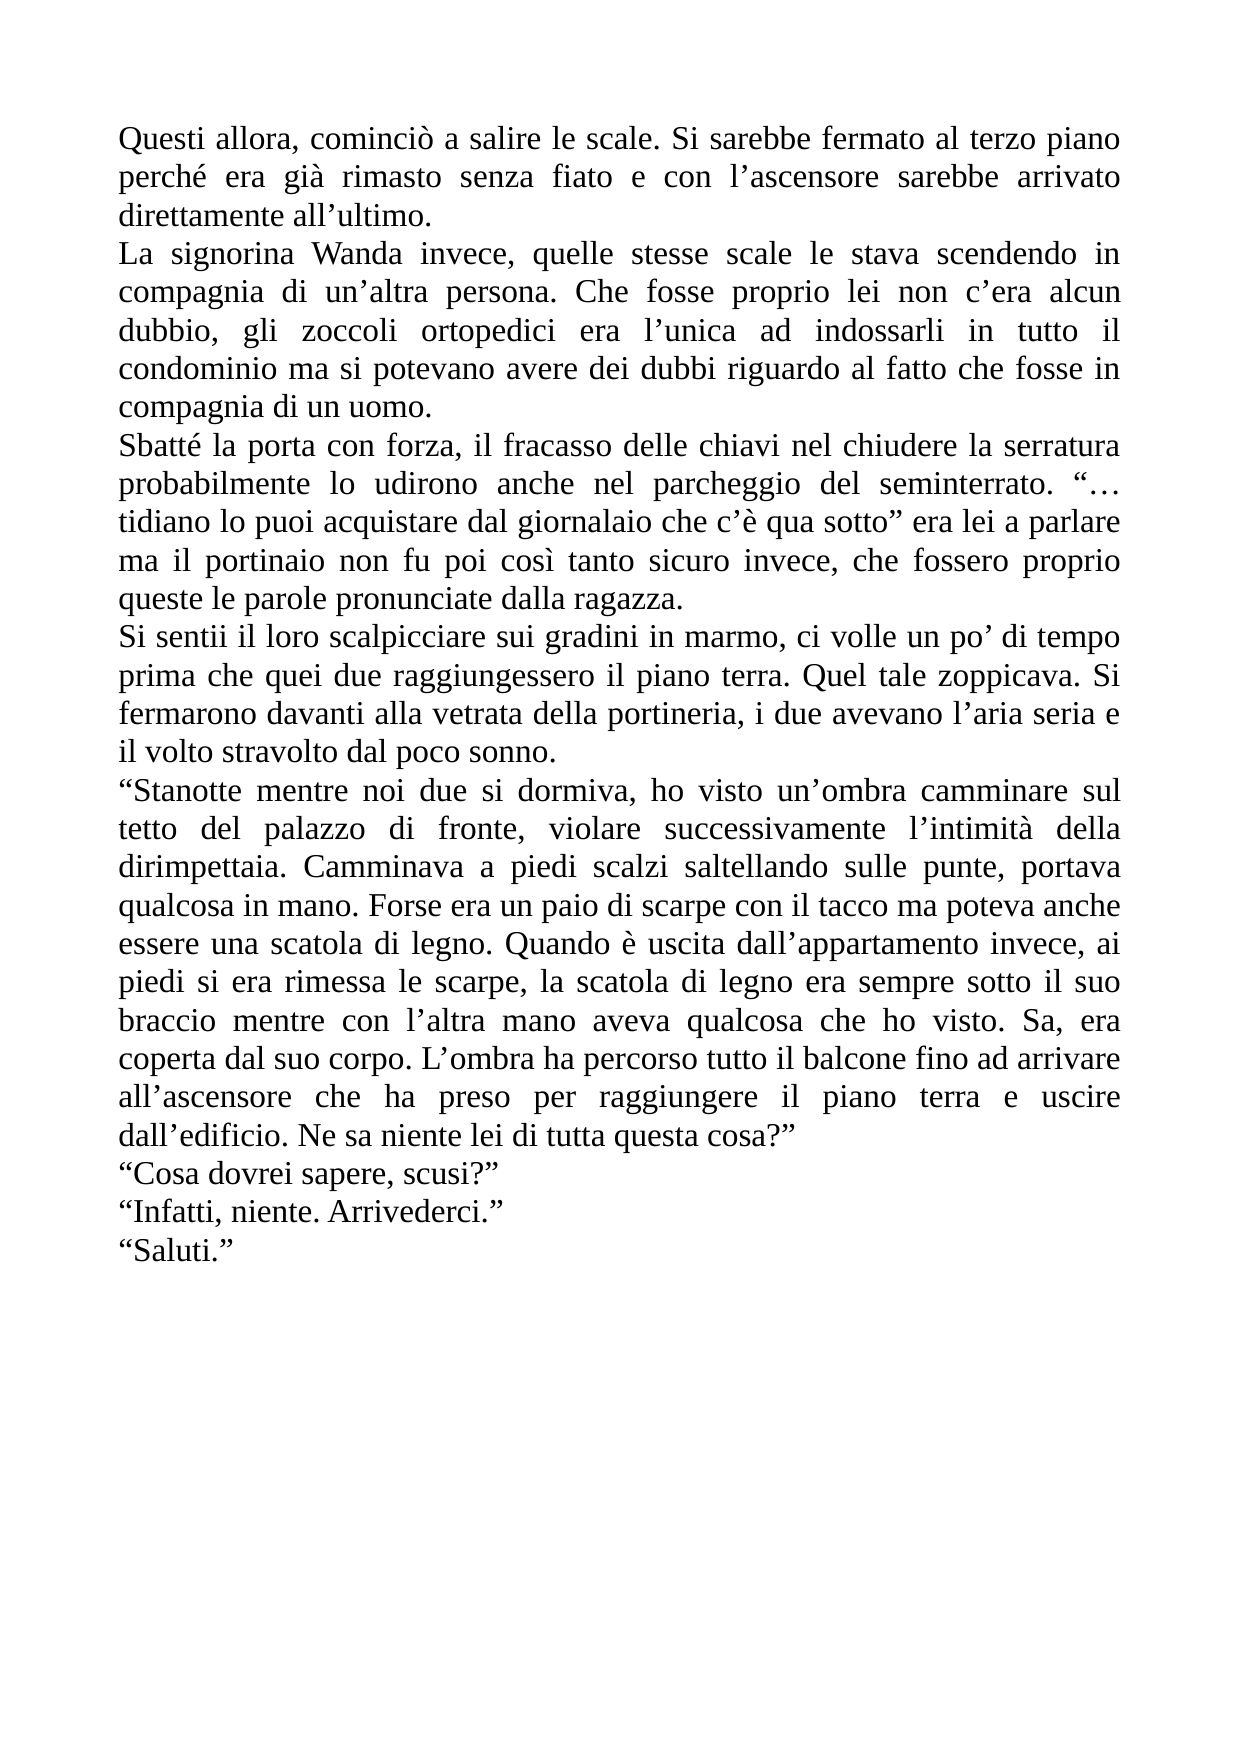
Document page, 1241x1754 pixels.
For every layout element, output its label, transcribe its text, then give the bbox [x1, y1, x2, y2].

text La signorina Wanda invece, quelle stesse scale le stava scendendo in compagnia di un’altra persona. Che fosse proprio lei non c’era alcun dubbio, gli zoccoli ortopedici era l’unica ad indossarli in tutto il condominio ma si potevano avere dei dubbi riguardo al fatto che fosse in compagnia di un uomo. [118, 233, 1122, 425]
text “Cosa dovrei sapere, scusi?” [118, 1153, 1122, 1191]
text “Saluti.” [118, 1230, 1122, 1268]
text “Infatti, niente. Arrivederci.” [118, 1191, 1122, 1230]
text Sbatté la porta con forza, il fracasso delle chiavi nel chiudere la serratura probabilmente lo udirono anche nel parcheggio del seminterrato. “…tidiano lo puoi acquistare dal giornalaio che c’è qua sotto” era lei a parlare ma il portinaio non fu poi così tanto sicuro invece, che fossero proprio queste le parole pronunciate dalla ragazza. [118, 425, 1122, 616]
text Si sentii il loro scalpicciare sui gradini in marmo, ci volle un po’ di tempo prima che quei due raggiungessero il piano terra. Quel tale zoppicava. Si fermarono davanti alla vetrata della portineria, i due avevano l’aria seria e il volto stravolto dal poco sonno. [118, 616, 1122, 770]
text “Stanotte mentre noi due si dormiva, ho visto un’ombra camminare sul tetto del palazzo di fronte, violare successivamente l’intimità della dirimpettaia. Camminava a piedi scalzi saltellando sulle punte, portava qualcosa in mano. Forse era un paio di scarpe con il tacco ma poteva anche essere una scatola di legno. Quando è uscita dall’appartamento invece, ai piedi si era rimessa le scarpe, la scatola di legno era sempre sotto il suo braccio mentre con l’altra mano aveva qualcosa che ho visto. Sa, era coperta dal suo corpo. L’ombra ha percorso tutto il balcone fino ad arrivare all’ascensore che ha preso per raggiungere il piano terra e uscire dall’edificio. Ne sa niente lei di tutta questa cosa?” [118, 770, 1122, 1153]
text Questi allora, cominciò a salire le scale. Si sarebbe fermato al terzo piano perché era già rimasto senza fiato e con l’ascensore sarebbe arrivato direttamente all’ultimo. [118, 118, 1122, 233]
